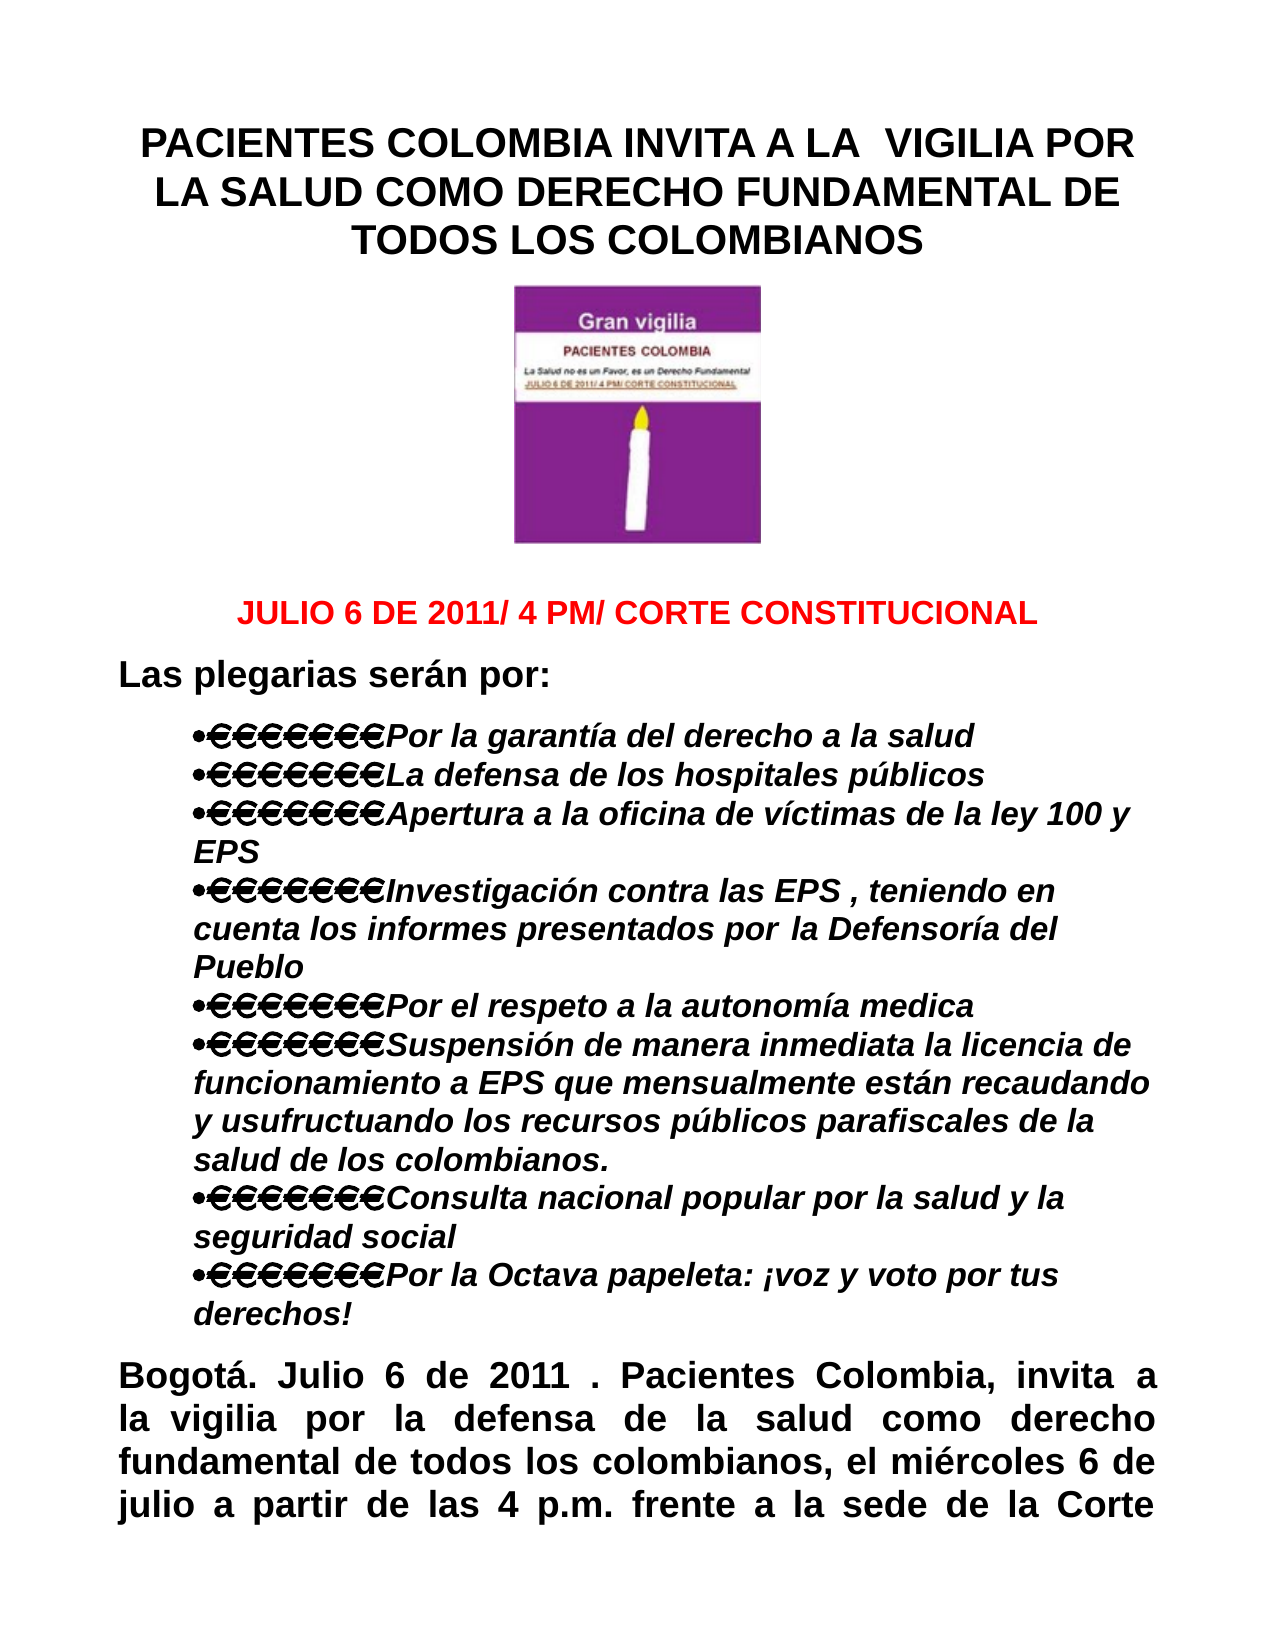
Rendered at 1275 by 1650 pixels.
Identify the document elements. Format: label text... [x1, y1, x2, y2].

text · Consulta nacional popular por la salud y la seguridad social [193, 1178, 1157, 1255]
text · Por la Octava papeleta: ¡voz y voto por tus derechos! [193, 1255, 1157, 1332]
text Las plegarias serán por: [118, 653, 1157, 696]
text · La defensa de los hospitales públicos [193, 755, 1157, 794]
text · Por el respeto a la autonomía medica [193, 986, 1157, 1024]
text · Por la garantía del derecho a la salud [193, 717, 1157, 755]
text Bogotá. Julio 6 de 2011 . Pacientes Colombia, invita a la vigilia por la defensa de la salud como derecho fundamental de todos los colombianos, el miércoles 6 de julio a partir de las 4 p.m. frente a la sede de la Corte [118, 1353, 1157, 1526]
text JULIO 6 DE 2011/ 4 PM/ CORTE CONSTITUCIONAL [118, 593, 1157, 632]
text · Apertura a la oficina de víctimas de la ley 100 y EPS [193, 794, 1157, 871]
text PACIENTES COLOMBIA INVITA A LA VIGILIA POR LA SALUD COMO DERECHO FUNDAMENTAL DE TODOS LOS COLOMBIANOS [118, 118, 1157, 263]
text · Investigación contra las EPS , teniendo en cuenta los informes presentados por la Defensoría del Pueblo [193, 871, 1157, 986]
text · Suspensión de manera inmediata la licencia de funcionamiento a EPS que mensualmente están recaudando y usufructuando los recursos públicos parafiscales de la salud de los colombianos. [193, 1024, 1157, 1178]
